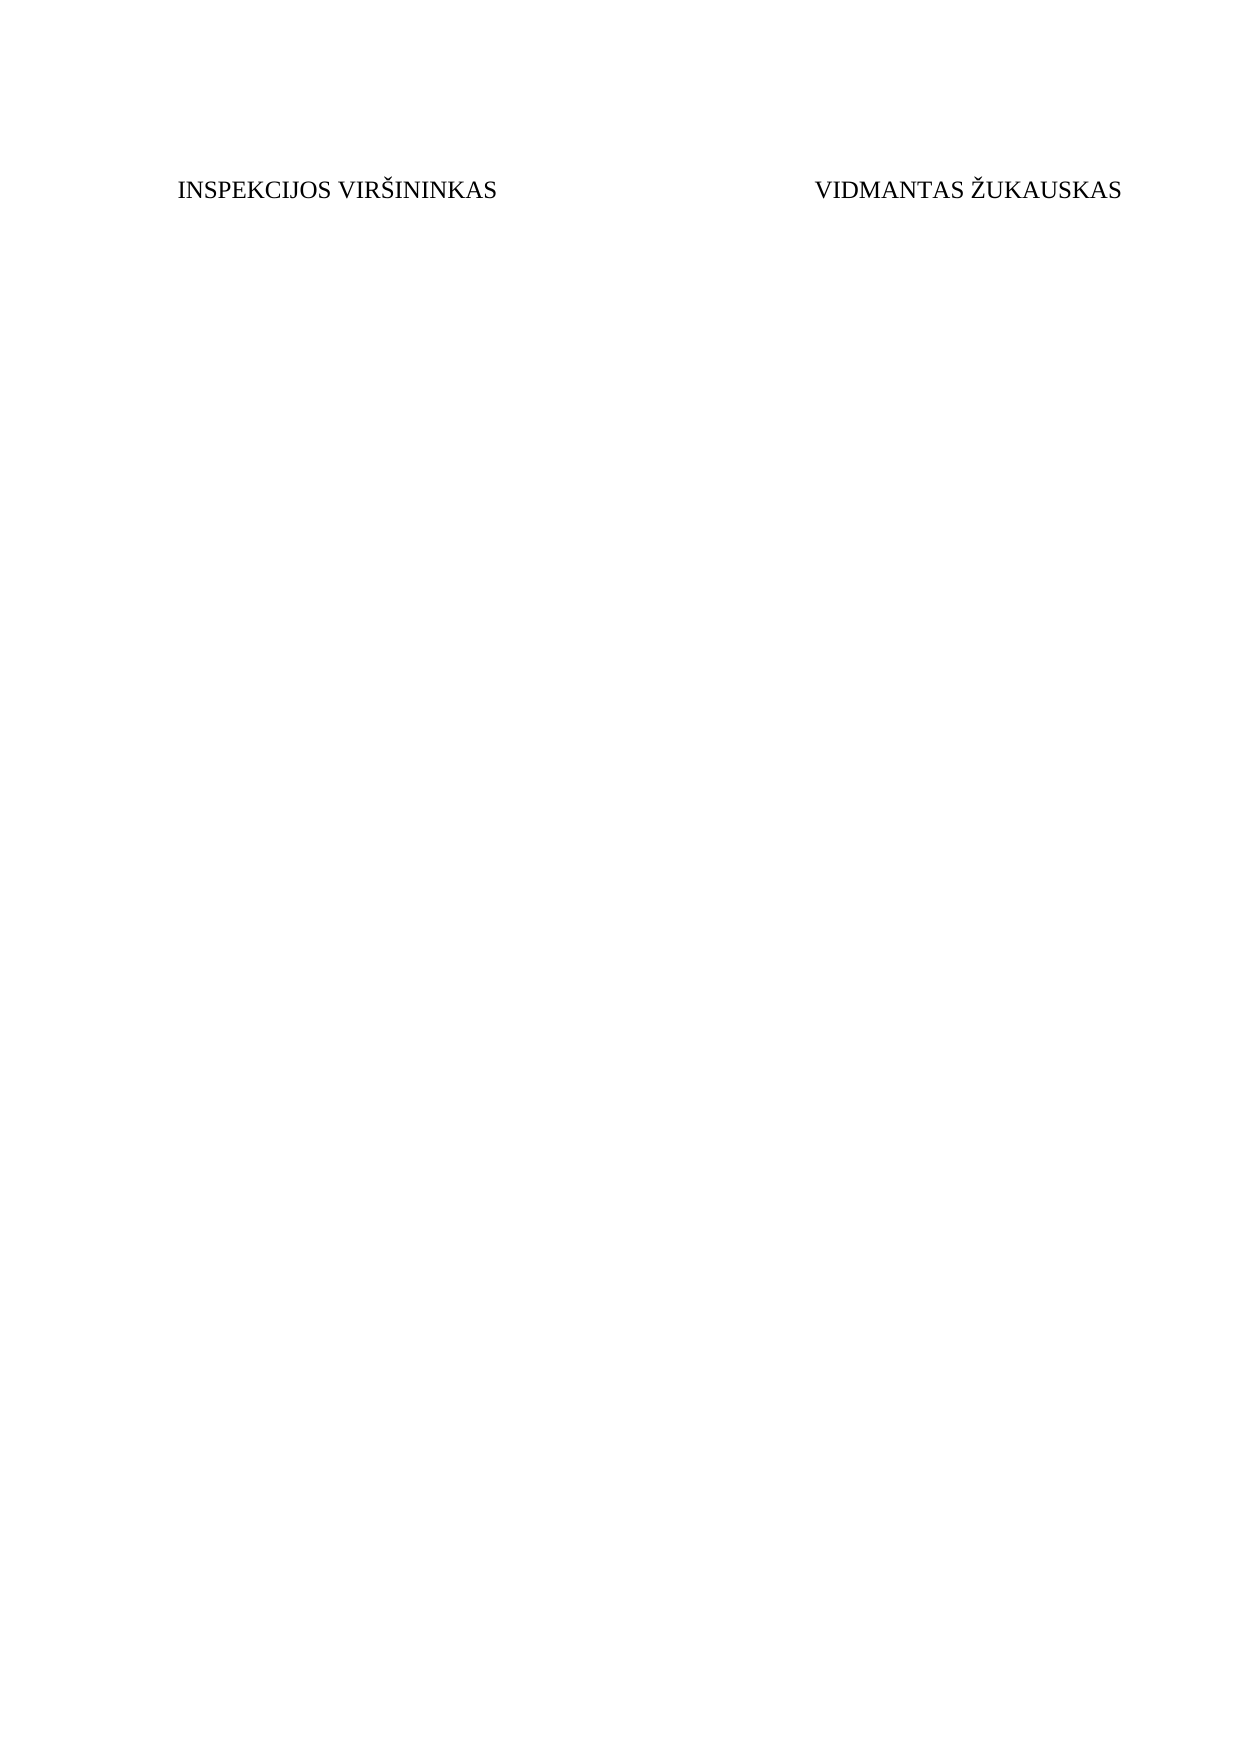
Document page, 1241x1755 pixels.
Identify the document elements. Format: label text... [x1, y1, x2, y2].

text Inspekcijos viršininkas Vidmantas Žukauskas [177, 176, 1122, 204]
